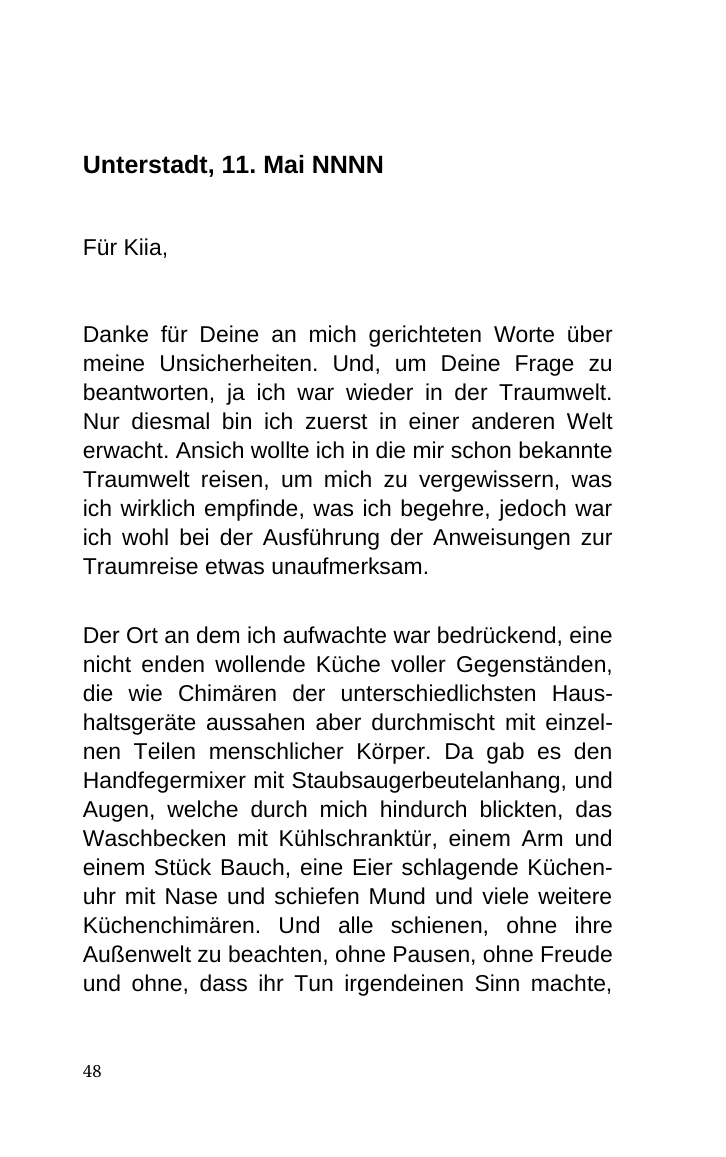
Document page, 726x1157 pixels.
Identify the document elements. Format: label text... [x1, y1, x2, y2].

text Für Kiia, [83, 233, 613, 260]
text Danke für Deine an mich gerichteten Worte über meine Unsicherheiten. Und, um Deine Frage zu beantworten, ja ich war wieder in der Traumwelt. Nur diesmal bin ich zuerst in einer anderen Welt erwacht. Ansich wollte ich in die mir schon bekannte Traumwelt reisen, um mich zu vergewissern, was ich wirklich empfinde, was ich begehre, jedoch war ich wohl bei der Ausführung der Anweisungen zur Traumreise etwas unaufmerksam. [83, 321, 613, 579]
subtitle Unterstadt, 11. Mai NNNN [83, 150, 613, 179]
text Der Ort an dem ich aufwachte war bedrückend, eine nicht enden wollende Küche voller Gegenständen, die wie Chimären der unterschiedlichsten Haus-haltsgeräte aussahen aber durchmischt mit einzel-nen Teilen menschlicher Körper. Da gab es den Handfegermixer mit Staubsaugerbeutelanhang, und Augen, welche durch mich hindurch blickten, das Waschbecken mit Kühlschranktür, einem Arm und einem Stück Bauch, eine Eier schlagende Küchen-uhr mit Nase und schiefen Mund und viele weitere Küchenchimären. Und alle schienen, ohne ihre Außenwelt zu beachten, ohne Pausen, ohne Freude und ohne, dass ihr Tun irgendeinen Sinn machte, [83, 622, 613, 996]
